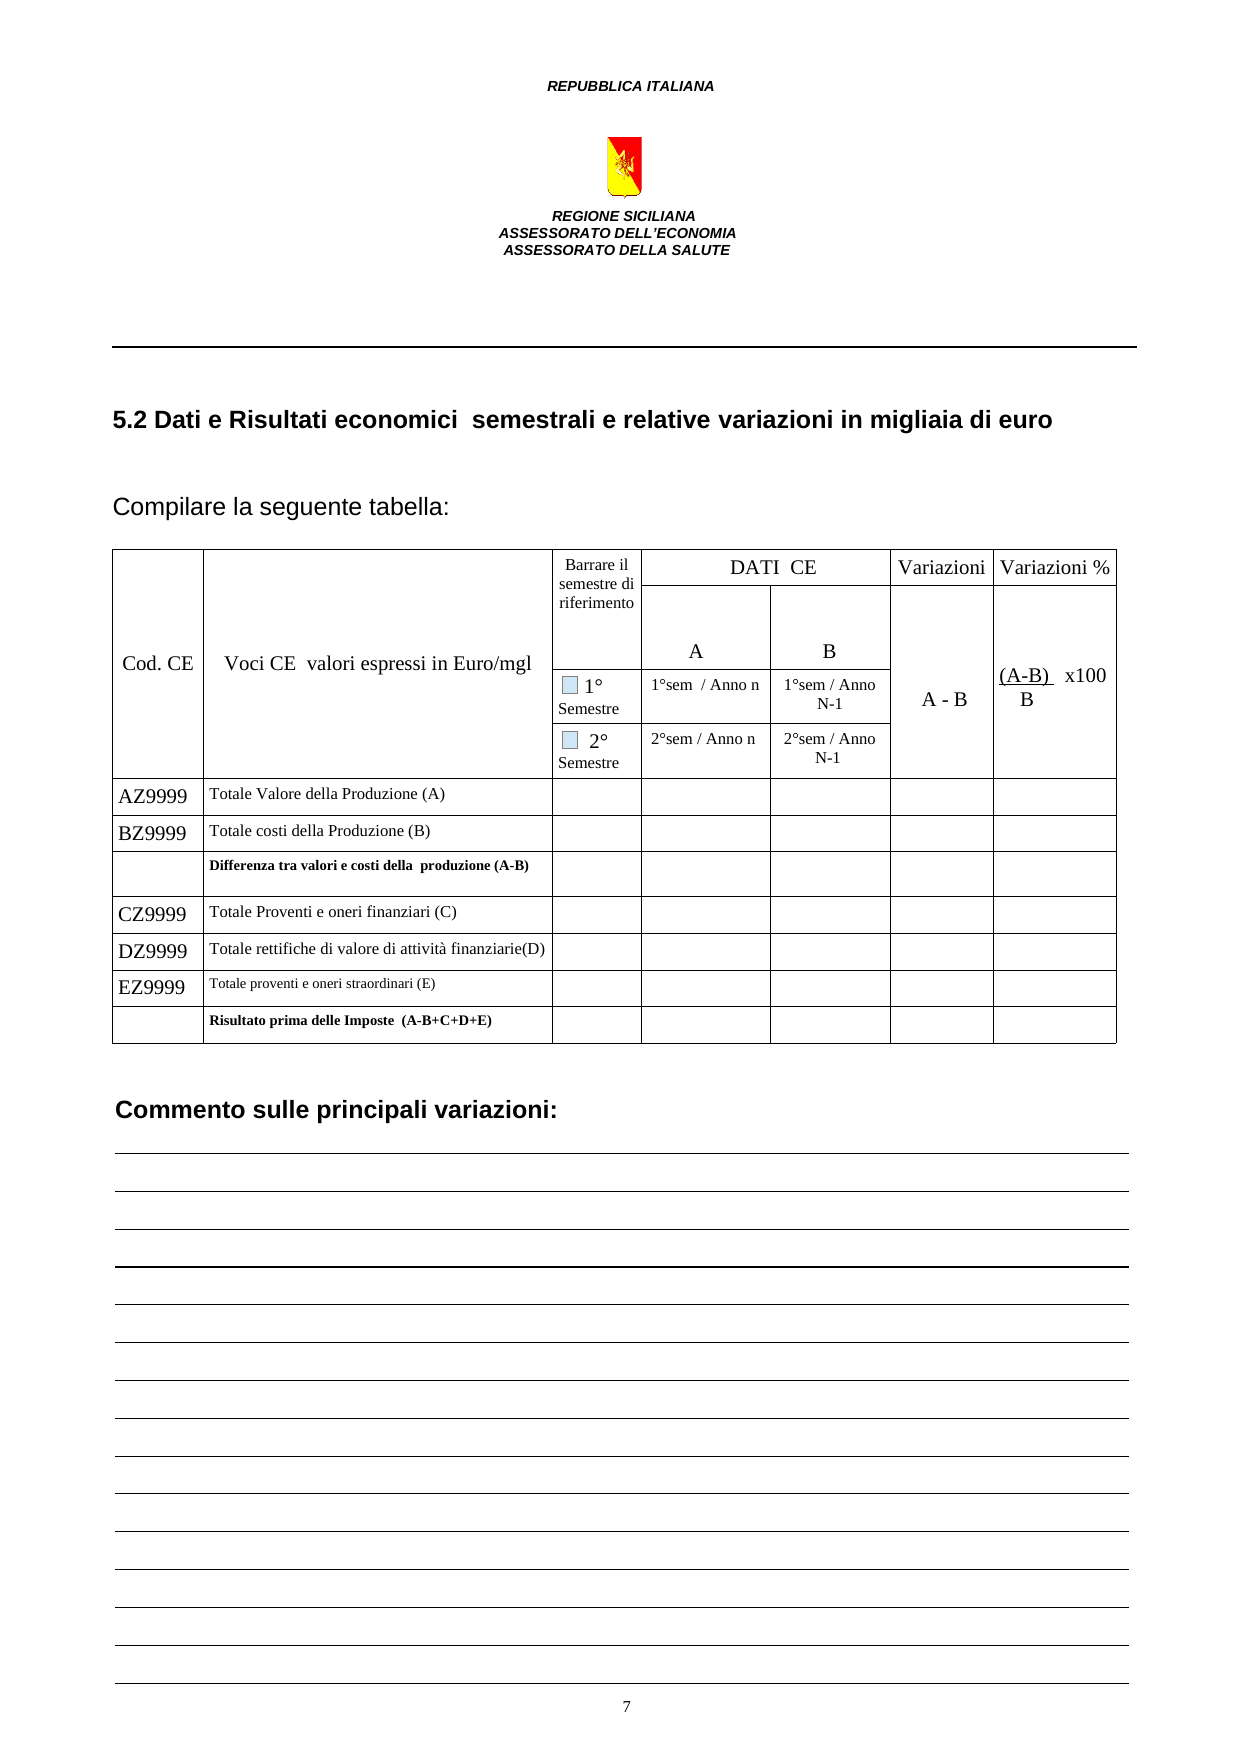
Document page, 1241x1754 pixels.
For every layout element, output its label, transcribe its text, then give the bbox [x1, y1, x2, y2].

table_cell [553, 934, 641, 969]
table_cell [115, 1230, 1129, 1266]
table_cell [115, 1343, 1129, 1380]
table_cell [1129, 1493, 1240, 1531]
table_cell [642, 779, 770, 815]
title 5.2 Dati e Risultati economici semestrali e relative variazioni in migliaia di euro [112, 405, 1137, 434]
table_cell [115, 1457, 1129, 1493]
table_cell EZ9999 [113, 971, 203, 1006]
table_cell 2°sem / Anno n [642, 724, 770, 778]
table_cell [891, 852, 993, 896]
table_cell [1129, 1191, 1240, 1229]
table_cell Totale proventi e oneri straordinari (E) [204, 971, 552, 1006]
table_cell [642, 852, 770, 896]
table_cell [115, 1154, 1129, 1191]
table_cell [994, 779, 1116, 815]
table_cell [994, 852, 1116, 896]
table_cell [771, 852, 890, 896]
table_cell [1129, 1304, 1240, 1342]
table_cell Totale costi della Produzione (B) [204, 816, 552, 851]
table_cell [891, 1007, 993, 1043]
table_cell [642, 934, 770, 969]
table_cell [1129, 1607, 1240, 1644]
table_cell (A-B) x100 B [994, 586, 1116, 778]
table_cell Differenza tra valori e costi della produzione (A-B) [204, 852, 552, 896]
table_cell [115, 1570, 1129, 1607]
table_cell [642, 971, 770, 1006]
table_cell [115, 1419, 1129, 1456]
table_cell [891, 779, 993, 815]
table_cell [994, 897, 1116, 933]
subtitle Compilare la seguente tabella: [112, 492, 1137, 520]
table_cell [642, 897, 770, 933]
table_header Cod. CE [113, 550, 203, 778]
table_cell [115, 1381, 1129, 1418]
table_cell [553, 779, 641, 815]
table_cell [1129, 1229, 1240, 1266]
table_cell 1°sem / Anno N-1 [771, 670, 890, 723]
table_cell [642, 1007, 770, 1043]
table_cell 2° Semestre [553, 724, 641, 778]
table_cell [553, 897, 641, 933]
table_header DATI CE [642, 550, 890, 585]
table_cell [1129, 1418, 1240, 1456]
table_cell A - B [891, 586, 993, 778]
table_cell Totale rettifiche di valore di attività finanziarie(D) [204, 934, 552, 969]
table_cell DZ9999 [113, 934, 203, 969]
table_cell [1129, 1531, 1240, 1569]
table_cell [553, 971, 641, 1006]
table_header [1129, 1067, 1240, 1153]
table_cell [1129, 1153, 1240, 1191]
table_cell [115, 1646, 1129, 1682]
table_cell [771, 897, 890, 933]
table_header Voci CE valori espressi in Euro/mgl [204, 550, 552, 778]
table_cell [115, 1494, 1129, 1531]
table_cell [994, 1007, 1116, 1043]
table_cell [115, 1192, 1129, 1229]
table_cell [994, 971, 1116, 1006]
picture [607, 137, 642, 199]
table_cell [115, 1305, 1129, 1342]
table_cell [115, 1532, 1129, 1569]
table_cell [891, 816, 993, 851]
table_cell B [771, 586, 890, 668]
table_cell [994, 934, 1116, 969]
table_header Barrare il semestre di riferimento [553, 550, 641, 668]
table_cell [771, 816, 890, 851]
table_cell A [642, 586, 770, 668]
table_cell CZ9999 [113, 897, 203, 933]
table_header Variazioni % [994, 550, 1116, 585]
table_cell [553, 852, 641, 896]
table_cell [113, 852, 203, 896]
table_cell [891, 897, 993, 933]
table_header Variazioni [891, 550, 993, 585]
table_cell 2°sem / Anno N-1 [771, 724, 890, 778]
table_cell [1129, 1645, 1240, 1682]
table_cell [115, 1608, 1129, 1644]
table_cell [891, 971, 993, 1006]
table_cell BZ9999 [113, 816, 203, 851]
table_cell [553, 816, 641, 851]
table_cell [771, 779, 890, 815]
table_cell [1129, 1380, 1240, 1418]
table_cell [1129, 1342, 1240, 1380]
table_cell [771, 971, 890, 1006]
table_cell [113, 1007, 203, 1043]
table_cell Totale Proventi e oneri finanziari (C) [204, 897, 552, 933]
table_cell [891, 934, 993, 969]
table_cell [771, 934, 890, 969]
table_cell [1129, 1456, 1240, 1493]
table_cell [994, 816, 1116, 851]
table_cell Risultato prima delle Imposte (A-B+C+D+E) [204, 1007, 552, 1043]
table_cell [553, 1007, 641, 1043]
table_cell 1° Semestre [553, 670, 641, 723]
table_cell Totale Valore della Produzione (A) [204, 779, 552, 815]
table_cell [1129, 1569, 1240, 1607]
table_cell [642, 816, 770, 851]
table_cell AZ9999 [113, 779, 203, 815]
table_cell [1129, 1266, 1240, 1304]
table_header Commento sulle principali variazioni: [115, 1067, 1129, 1153]
table_cell [771, 1007, 890, 1043]
table_cell [115, 1268, 1129, 1304]
table_cell 1°sem / Anno n [642, 670, 770, 723]
